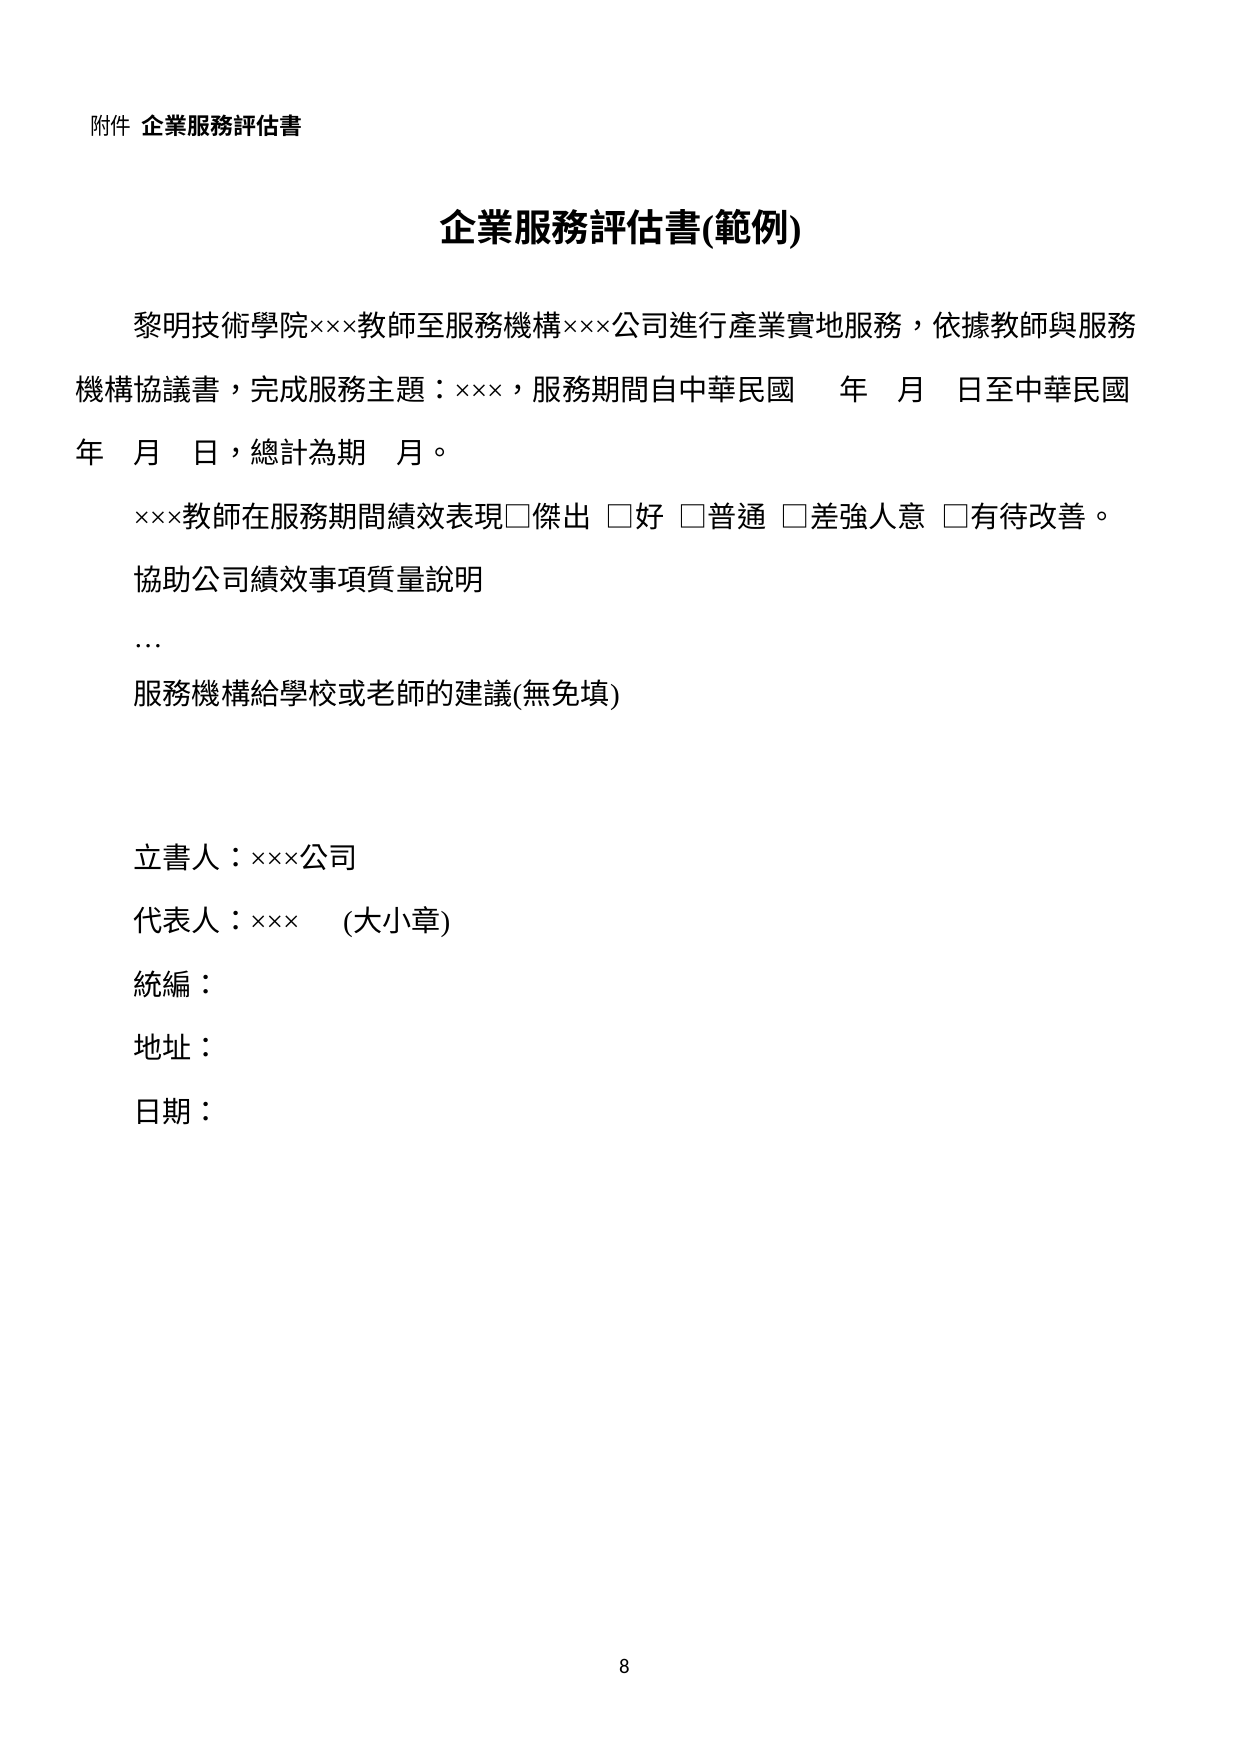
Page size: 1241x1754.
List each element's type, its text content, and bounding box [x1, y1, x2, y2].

text 地址： [75, 1025, 1165, 1067]
text ×××教師在服務期間績效表現□傑出 □好 □普通 □差強人意 □有待改善。 [75, 493, 1165, 535]
text 協助公司績效事項質量說明 [75, 557, 1165, 599]
text 日期： [75, 1088, 1165, 1130]
text 黎明技術學院×××教師至服務機構×××公司進行產業實地服務，依據教師與服務機構協議書，完成服務主題：×××，服務期間自中華民國 年 月 日至中華民國 年 月 日，總計為期 月。 [75, 303, 1165, 472]
text 服務機構給學校或老師的建議(無免填) [75, 670, 1165, 713]
text 立書人：×××公司 [75, 834, 1165, 877]
text 統編： [75, 961, 1165, 1003]
text 代表人：××× (大小章) [75, 898, 1165, 940]
text 企業服務評估書(範例) [75, 198, 1165, 252]
text 附件 企業服務評估書 [75, 83, 1165, 146]
text … [75, 620, 1165, 653]
